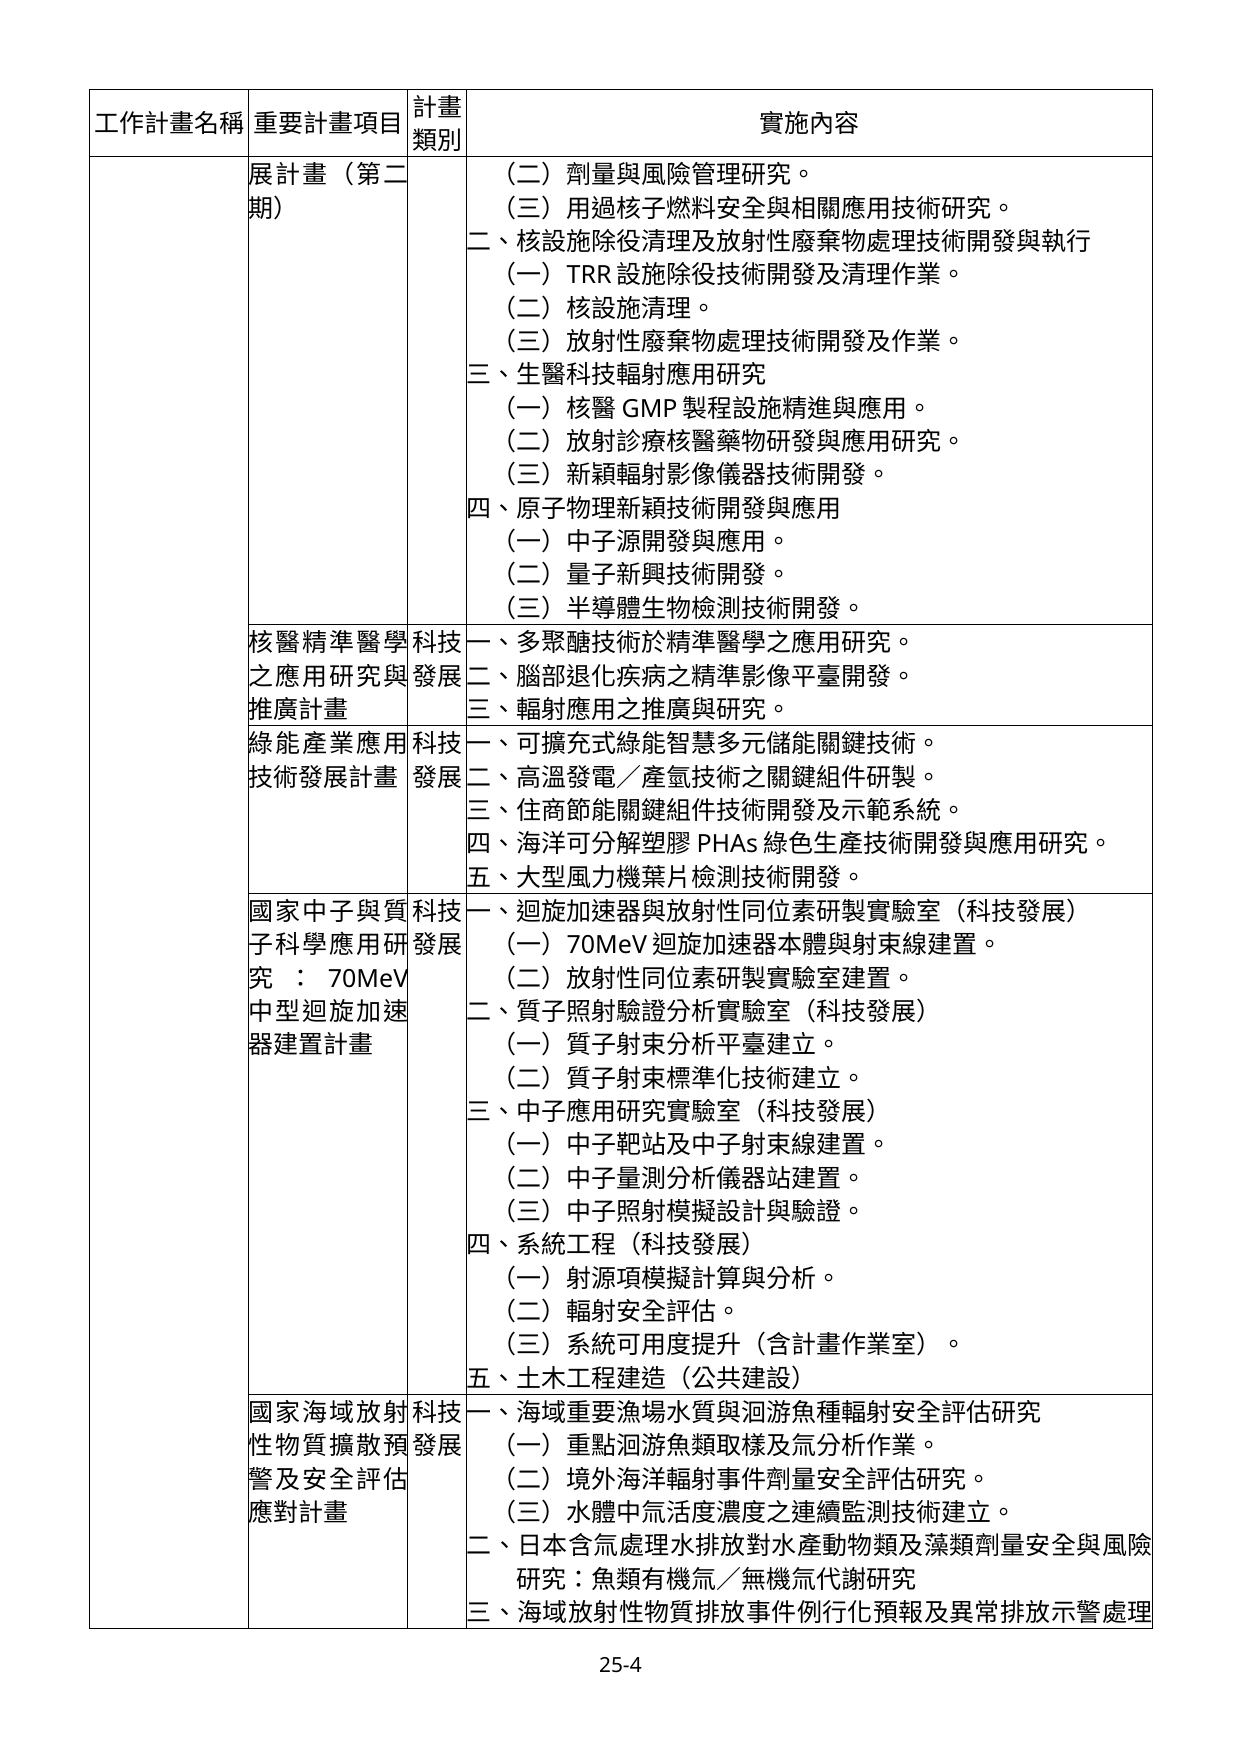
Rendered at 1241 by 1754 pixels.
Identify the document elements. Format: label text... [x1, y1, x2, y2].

table_cell [90, 157, 248, 1628]
table_cell 一、海域重要漁場水質與洄游魚種輻射安全評估研究 （一）重點洄游魚類取樣及氚分析作業。 （二）境外海洋輻射事件劑量安全評估研究。 （三）水體中氚活度濃度之連續監測技術建立。 二、日本含氚處理水排放對水產動物類及藻類劑量安全與風險研究：魚類有機氚／無機氚代謝研究 三、海域放射性物質排放事件例行化預報及異常排放示警處理 [467, 1395, 1152, 1628]
table_cell 科技發展 [408, 1395, 466, 1628]
table_cell 一、可擴充式綠能智慧多元儲能關鍵技術。 二、高溫發電／產氫技術之關鍵組件研製。 三、住商節能關鍵組件技術開發及示範系統。 四、海洋可分解塑膠PHAs綠色生產技術開發與應用研究。 五、大型風力機葉片檢測技術開發。 [467, 726, 1152, 893]
table_header 工作計畫名稱 [90, 90, 248, 156]
table_cell 核醫精準醫學之應用研究與推廣計畫 [249, 625, 407, 725]
table_cell 綠能產業應用技術發展計畫 [249, 726, 407, 893]
table_cell 科技發展 [408, 894, 466, 1394]
table_cell [408, 157, 466, 624]
table_header 計畫類別 [408, 90, 466, 156]
table_cell 國家海域放射性物質擴散預警及安全評估應對計畫 [249, 1395, 407, 1628]
table_cell 一、多聚醣技術於精準醫學之應用研究。 二、腦部退化疾病之精準影像平臺開發。 三、輻射應用之推廣與研究。 [467, 625, 1152, 725]
table_cell （二）劑量與風險管理研究。 （三）用過核子燃料安全與相關應用技術研究。 二、核設施除役清理及放射性廢棄物處理技術開發與執行 （一）TRR設施除役技術開發及清理作業。 （二）核設施清理。 （三）放射性廢棄物處理技術開發及作業。 三、生醫科技輻射應用研究 （一）核醫GMP製程設施精進與應用。 （二）放射診療核醫藥物研發與應用研究。 （三）新穎輻射影像儀器技術開發。 四、原子物理新穎技術開發與應用 （一）中子源開發與應用。 （二）量子新興技術開發。 （三）半導體生物檢測技術開發。 [467, 157, 1152, 624]
table_cell 國家中子與質子科學應用研究：70MeV中型迴旋加速器建置計畫 [249, 894, 407, 1394]
table_cell 科技發展 [408, 726, 466, 893]
table_cell 展計畫（第二期） [249, 157, 407, 624]
table_header 重要計畫項目 [249, 90, 407, 156]
table_cell 科技發展 [408, 625, 466, 725]
table_cell 一、迴旋加速器與放射性同位素研製實驗室（科技發展） （一）70MeV迴旋加速器本體與射束線建置。 （二）放射性同位素研製實驗室建置。 二、質子照射驗證分析實驗室（科技發展） （一）質子射束分析平臺建立。 （二）質子射束標準化技術建立。 三、中子應用研究實驗室（科技發展） （一）中子靶站及中子射束線建置。 （二）中子量測分析儀器站建置。 （三）中子照射模擬設計與驗證。 四、系統工程（科技發展） （一）射源項模擬計算與分析。 （二）輻射安全評估。 （三）系統可用度提升（含計畫作業室）。 五、土木工程建造（公共建設） [467, 894, 1152, 1394]
table_header 實施內容 [467, 90, 1152, 156]
